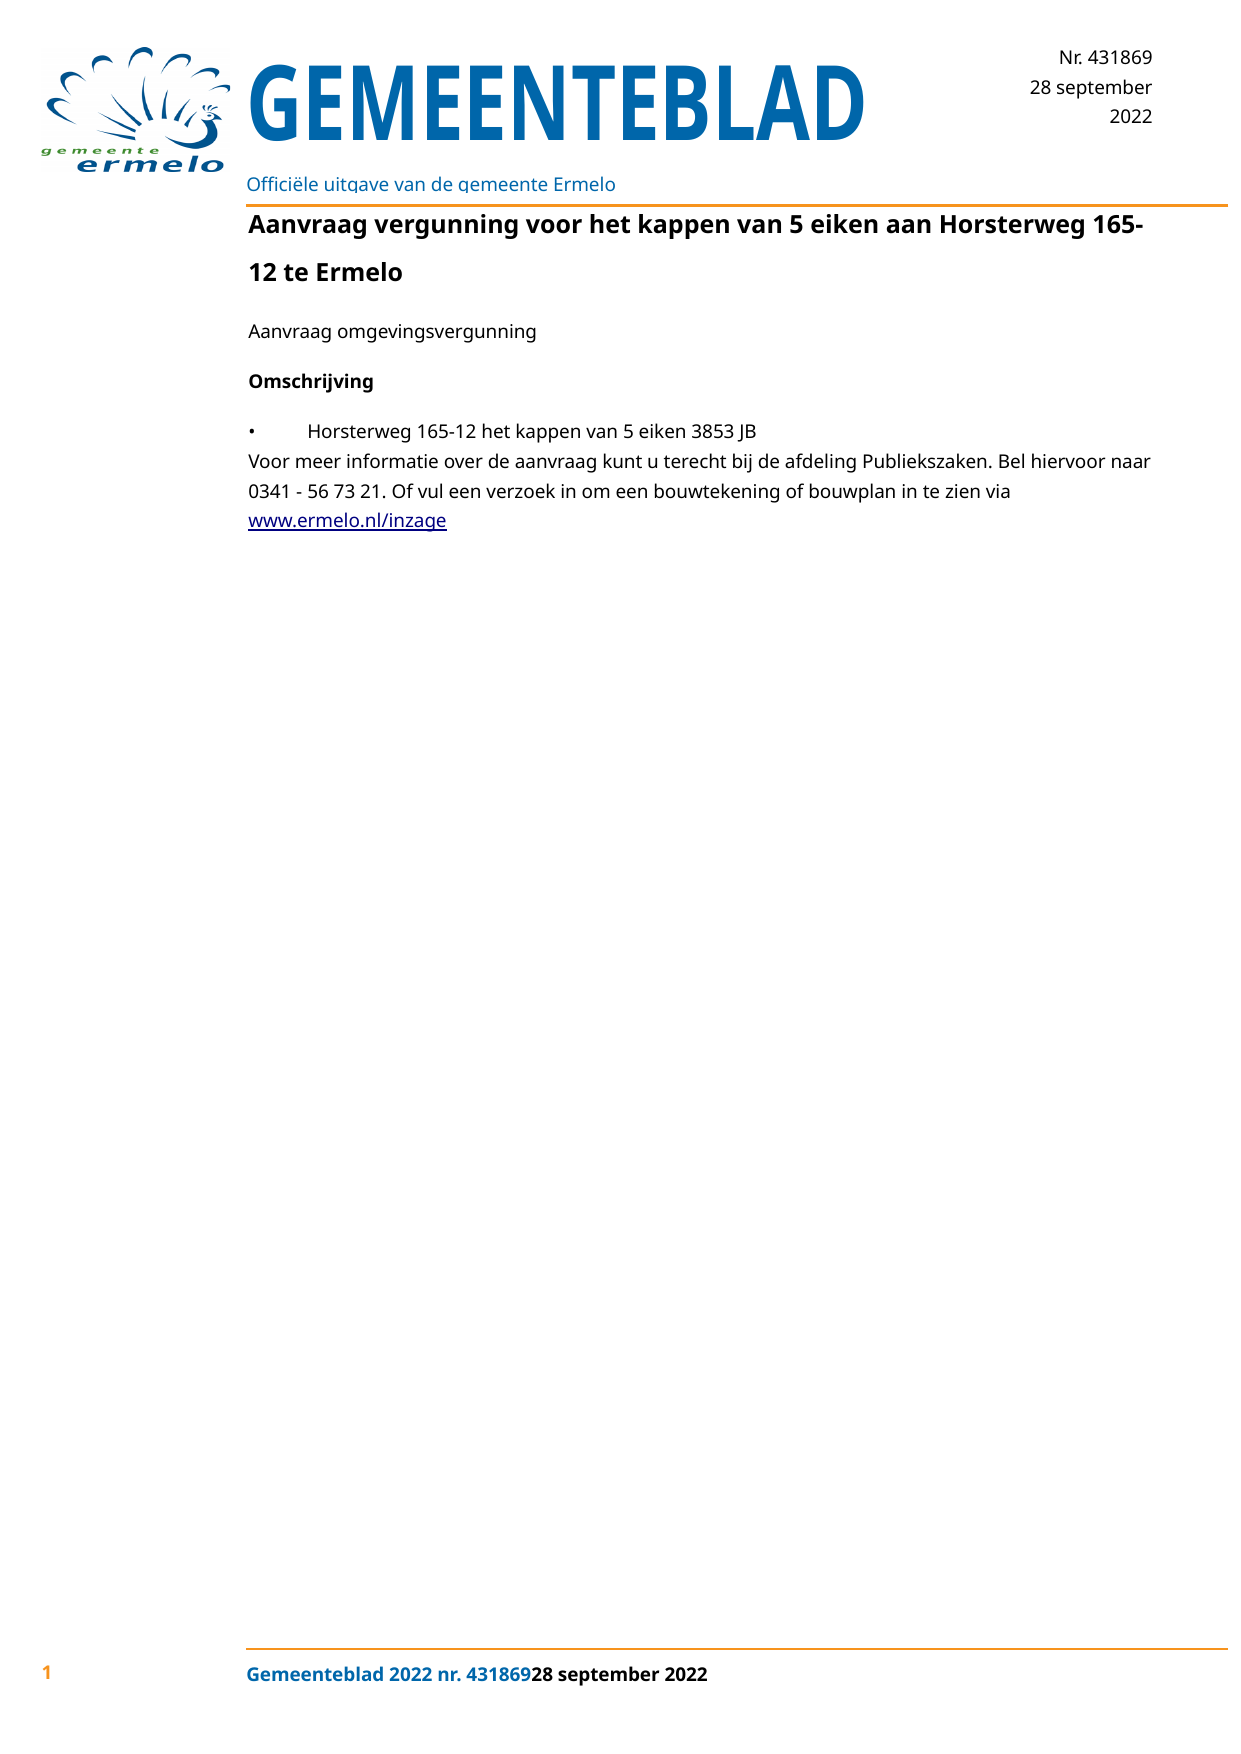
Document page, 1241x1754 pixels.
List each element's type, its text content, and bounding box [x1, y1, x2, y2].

text Aanvraag vergunning voor het kappen van 5 eiken aan Horsterweg 165-12 te Ermelo [248, 207, 1152, 288]
picture [41, 47, 231, 172]
list Horsterweg 165-12 het kappen van 5 eiken 3853 JB [248, 419, 1152, 444]
text Omschrijving [248, 368, 1152, 394]
text Aanvraag omgevingsvergunning [248, 318, 1152, 344]
text Voor meer informatie over de aanvraag kunt u terecht bij de afdeling Publiekszaken. Bel hiervoor naar 0341 - 56 73 21. Of vul een verzoek in om een bouwtekening of bouwplan in te zien via www.ermelo.nl/inzage [248, 448, 1152, 533]
